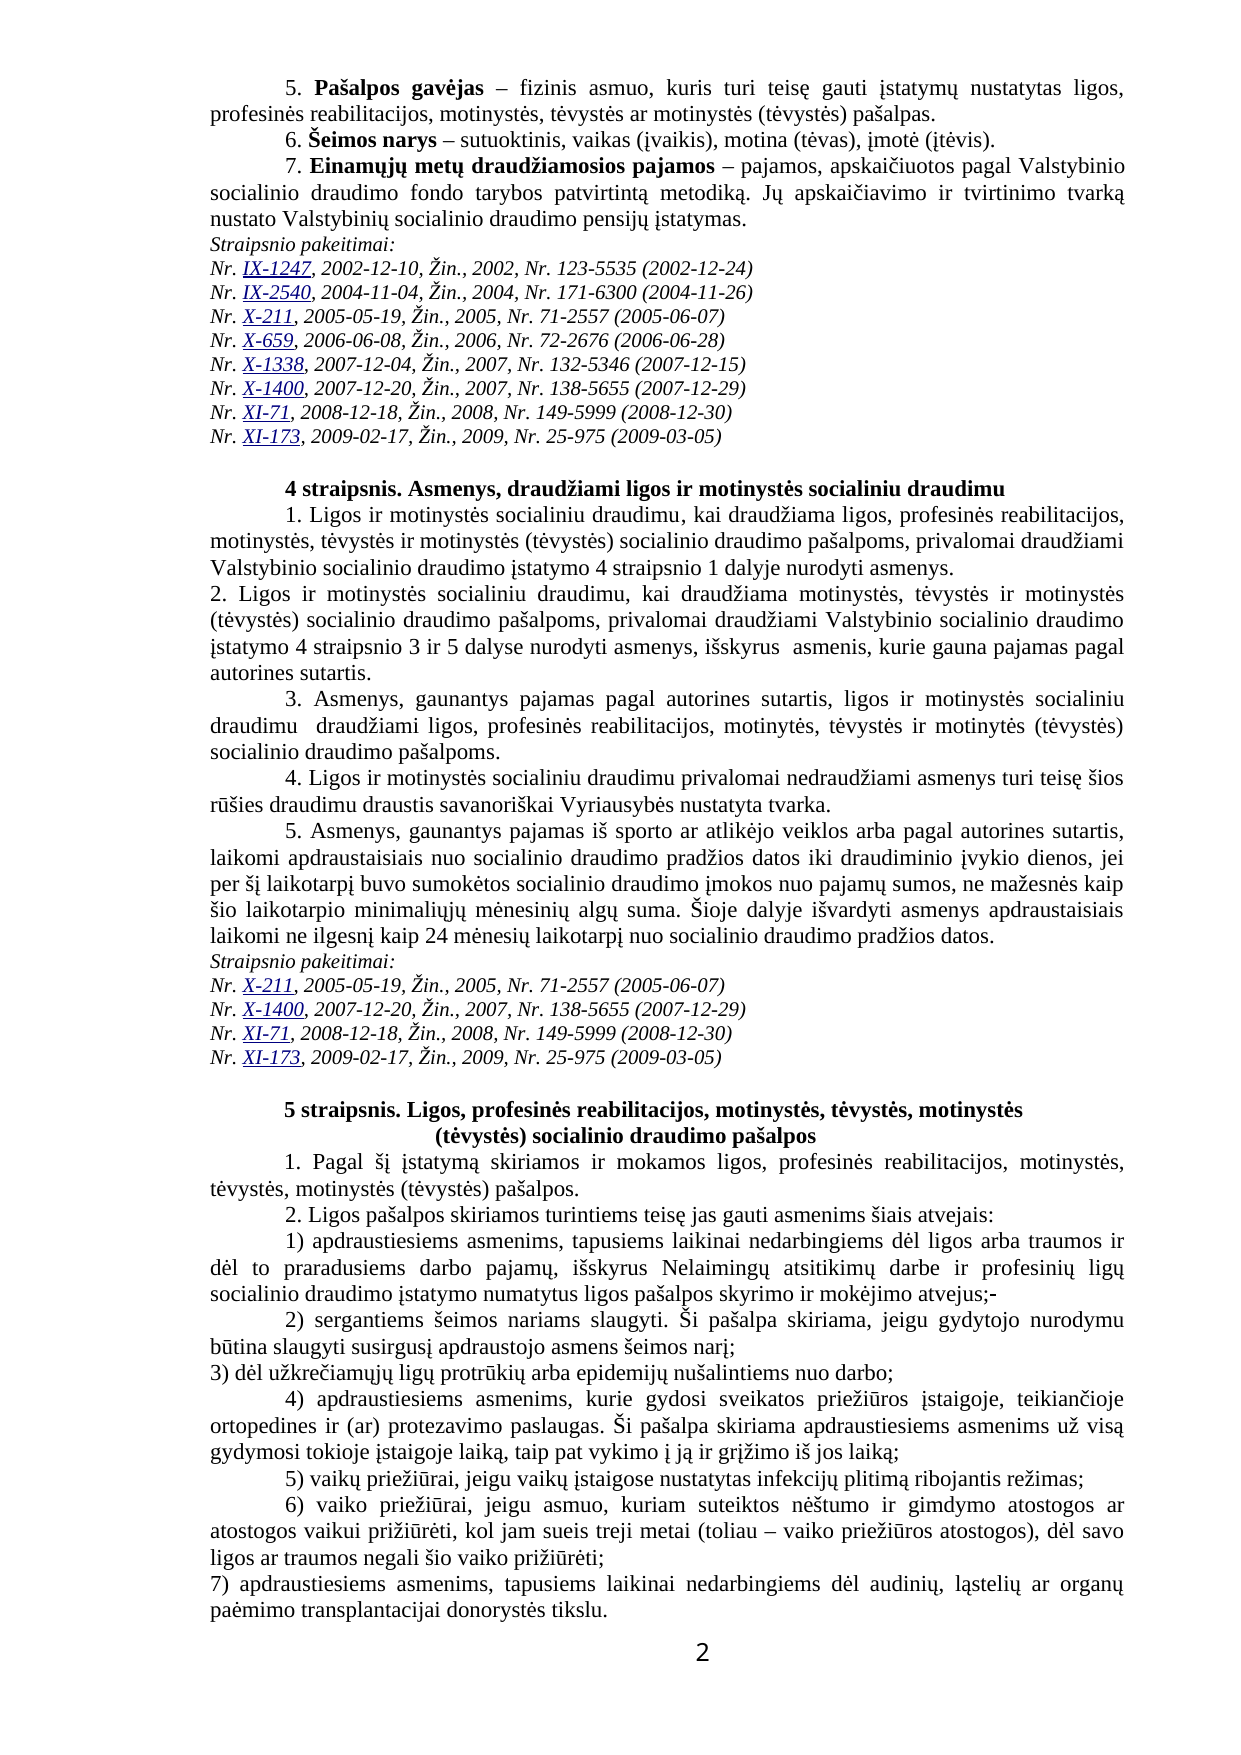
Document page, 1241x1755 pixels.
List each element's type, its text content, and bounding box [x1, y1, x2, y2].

text Nr. X-659, 2006-06-08, Žin., 2006, Nr. 72-2676 (2006-06-28) [210, 328, 1126, 352]
text Nr. X-1400, 2007-12-20, Žin., 2007, Nr. 138-5655 (2007-12-29) [210, 376, 1126, 400]
text Nr. X-1400, 2007-12-20, Žin., 2007, Nr. 138-5655 (2007-12-29) [210, 997, 1126, 1021]
text 6. Šeimos narys – sutuoktinis, vaikas (įvaikis), motina (tėvas), įmotė (įtėvis). [210, 126, 1126, 153]
text 7. Einamųjų metų draudžiamosios pajamos – pajamos, apskaičiuotos pagal Valstybinio socialinio draudimo fondo tarybos patvirtintą metodiką. Jų apskaičiavimo ir tvirtinimo tvarką nustato Valstybinių socialinio draudimo pensijų įstatymas. [210, 153, 1126, 232]
text 1) apdraustiesiems asmenims, tapusiems laikinai nedarbingiems dėl ligos arba traumos ir dėl to praradusiems darbo pajamų, išskyrus Nelaimingų atsitikimų darbe ir profesinių ligų socialinio draudimo įstatymo numatytus ligos pašalpos skyrimo ir mokėjimo atvejus; [210, 1227, 1126, 1306]
text 1. Ligos ir motinystės socialiniu draudimu, kai draudžiama ligos, profesinės reabilitacijos, motinystės, tėvystės ir motinystės (tėvystės) socialinio draudimo pašalpoms, privalomai draudžiami Valstybinio socialinio draudimo įstatymo 4 straipsnio 1 dalyje nurodyti asmenys. [210, 501, 1126, 580]
text 5) vaikų priežiūrai, jeigu vaikų įstaigose nustatytas infekcijų plitimą ribojantis režimas; [210, 1464, 1126, 1491]
text Nr. X-1338, 2007-12-04, Žin., 2007, Nr. 132-5346 (2007-12-15) [210, 352, 1126, 376]
text Nr. XI-173, 2009-02-17, Žin., 2009, Nr. 25-975 (2009-03-05) [210, 1045, 1126, 1069]
text 3) dėl užkrečiamųjų ligų protrūkių arba epidemijų nušalintiems nuo darbo; [210, 1359, 1126, 1386]
text 4) apdraustiesiems asmenims, kurie gydosi sveikatos priežiūros įstaigoje, teikiančioje ortopedines ir (ar) protezavimo paslaugas. Ši pašalpa skiriama apdraustiesiems asmenims už visą gydymosi tokioje įstaigoje laiką, taip pat vykimo į ją ir grįžimo iš jos laiką; [210, 1386, 1126, 1464]
text 4. Ligos ir motinystės socialiniu draudimu privalomai nedraudžiami asmenys turi teisę šios rūšies draudimu draustis savanoriškai Vyriausybės nustatyta tvarka. [210, 764, 1126, 817]
text 6) vaiko priežiūrai, jeigu asmuo, kuriam suteiktos nėštumo ir gimdymo atostogos ar atostogos vaikui prižiūrėti, kol jam sueis treji metai (toliau – vaiko priežiūros atostogos), dėl savo ligos ar traumos negali šio vaiko prižiūrėti; [210, 1491, 1126, 1570]
text 2. Ligos ir motinystės socialiniu draudimu, kai draudžiama motinystės, tėvystės ir motinystės (tėvystės) socialinio draudimo pašalpoms, privalomai draudžiami Valstybinio socialinio draudimo įstatymo 4 straipsnio 3 ir 5 dalyse nurodyti asmenys, išskyrus asmenis, kurie gauna pajamas pagal autorines sutartis. [210, 580, 1126, 685]
text 5. Pašalpos gavėjas – fizinis asmuo, kuris turi teisę gauti įstatymų nustatytas ligos, profesinės reabilitacijos, motinystės, tėvystės ar motinystės (tėvystės) pašalpas. [210, 73, 1126, 126]
text (tėvystės) socialinio draudimo pašalpos [360, 1122, 1126, 1148]
text Nr. XI-71, 2008-12-18, Žin., 2008, Nr. 149-5999 (2008-12-30) [210, 400, 1126, 424]
text 7) apdraustiesiems asmenims, tapusiems laikinai nedarbingiems dėl audinių, ląstelių ar organų paėmimo transplantacijai donorystės tikslu. [210, 1570, 1126, 1623]
text Straipsnio pakeitimai: [210, 232, 1126, 256]
text Nr. XI-173, 2009-02-17, Žin., 2009, Nr. 25-975 (2009-03-05) [210, 424, 1126, 448]
text Nr. XI-71, 2008-12-18, Žin., 2008, Nr. 149-5999 (2008-12-30) [210, 1021, 1126, 1045]
text Nr. IX-2540, 2004-11-04, Žin., 2004, Nr. 171-6300 (2004-11-26) [210, 280, 1126, 304]
text Nr. X-211, 2005-05-19, Žin., 2005, Nr. 71-2557 (2005-06-07) [210, 973, 1126, 997]
text Nr. IX-1247, 2002-12-10, Žin., 2002, Nr. 123-5535 (2002-12-24) [210, 256, 1126, 280]
text 2. Ligos pašalpos skiriamos turintiems teisę jas gauti asmenims šiais atvejais: [210, 1201, 1126, 1227]
text Nr. X-211, 2005-05-19, Žin., 2005, Nr. 71-2557 (2005-06-07) [210, 304, 1126, 328]
text 5. Asmenys, gaunantys pajamas iš sporto ar atlikėjo veiklos arba pagal autorines sutartis, laikomi apdraustaisiais nuo socialinio draudimo pradžios datos iki draudiminio įvykio dienos, jei per šį laikotarpį buvo sumokėtos socialinio draudimo įmokos nuo pajamų sumos, ne mažesnės kaip šio laikotarpio minimaliųjų mėnesinių algų suma. Šioje dalyje išvardyti asmenys apdraustaisiais laikomi ne ilgesnį kaip 24 mėnesių laikotarpį nuo socialinio draudimo pradžios datos. [210, 817, 1126, 949]
text 4 straipsnis. Asmenys, draudžiami ligos ir motinystės socialiniu draudimu [210, 474, 1126, 501]
text Straipsnio pakeitimai: [210, 949, 1126, 973]
text 2) sergantiems šeimos nariams slaugyti. Ši pašalpa skiriama, jeigu gydytojo nurodymu būtina slaugyti susirgusį apdraustojo asmens šeimos narį; [210, 1306, 1126, 1359]
text 1. Pagal šį įstatymą skiriamos ir mokamos ligos, profesinės reabilitacijos, motinystės, tėvystės, motinystės (tėvystės) pašalpos. [210, 1148, 1126, 1201]
text 5 straipsnis. Ligos, profesinės reabilitacijos, motinystės, tėvystės, motinystės [210, 1096, 1126, 1122]
text 3. Asmenys, gaunantys pajamas pagal autorines sutartis, ligos ir motinystės socialiniu draudimu draudžiami ligos, profesinės reabilitacijos, motinytės, tėvystės ir motinytės (tėvystės) socialinio draudimo pašalpoms. [210, 685, 1126, 764]
